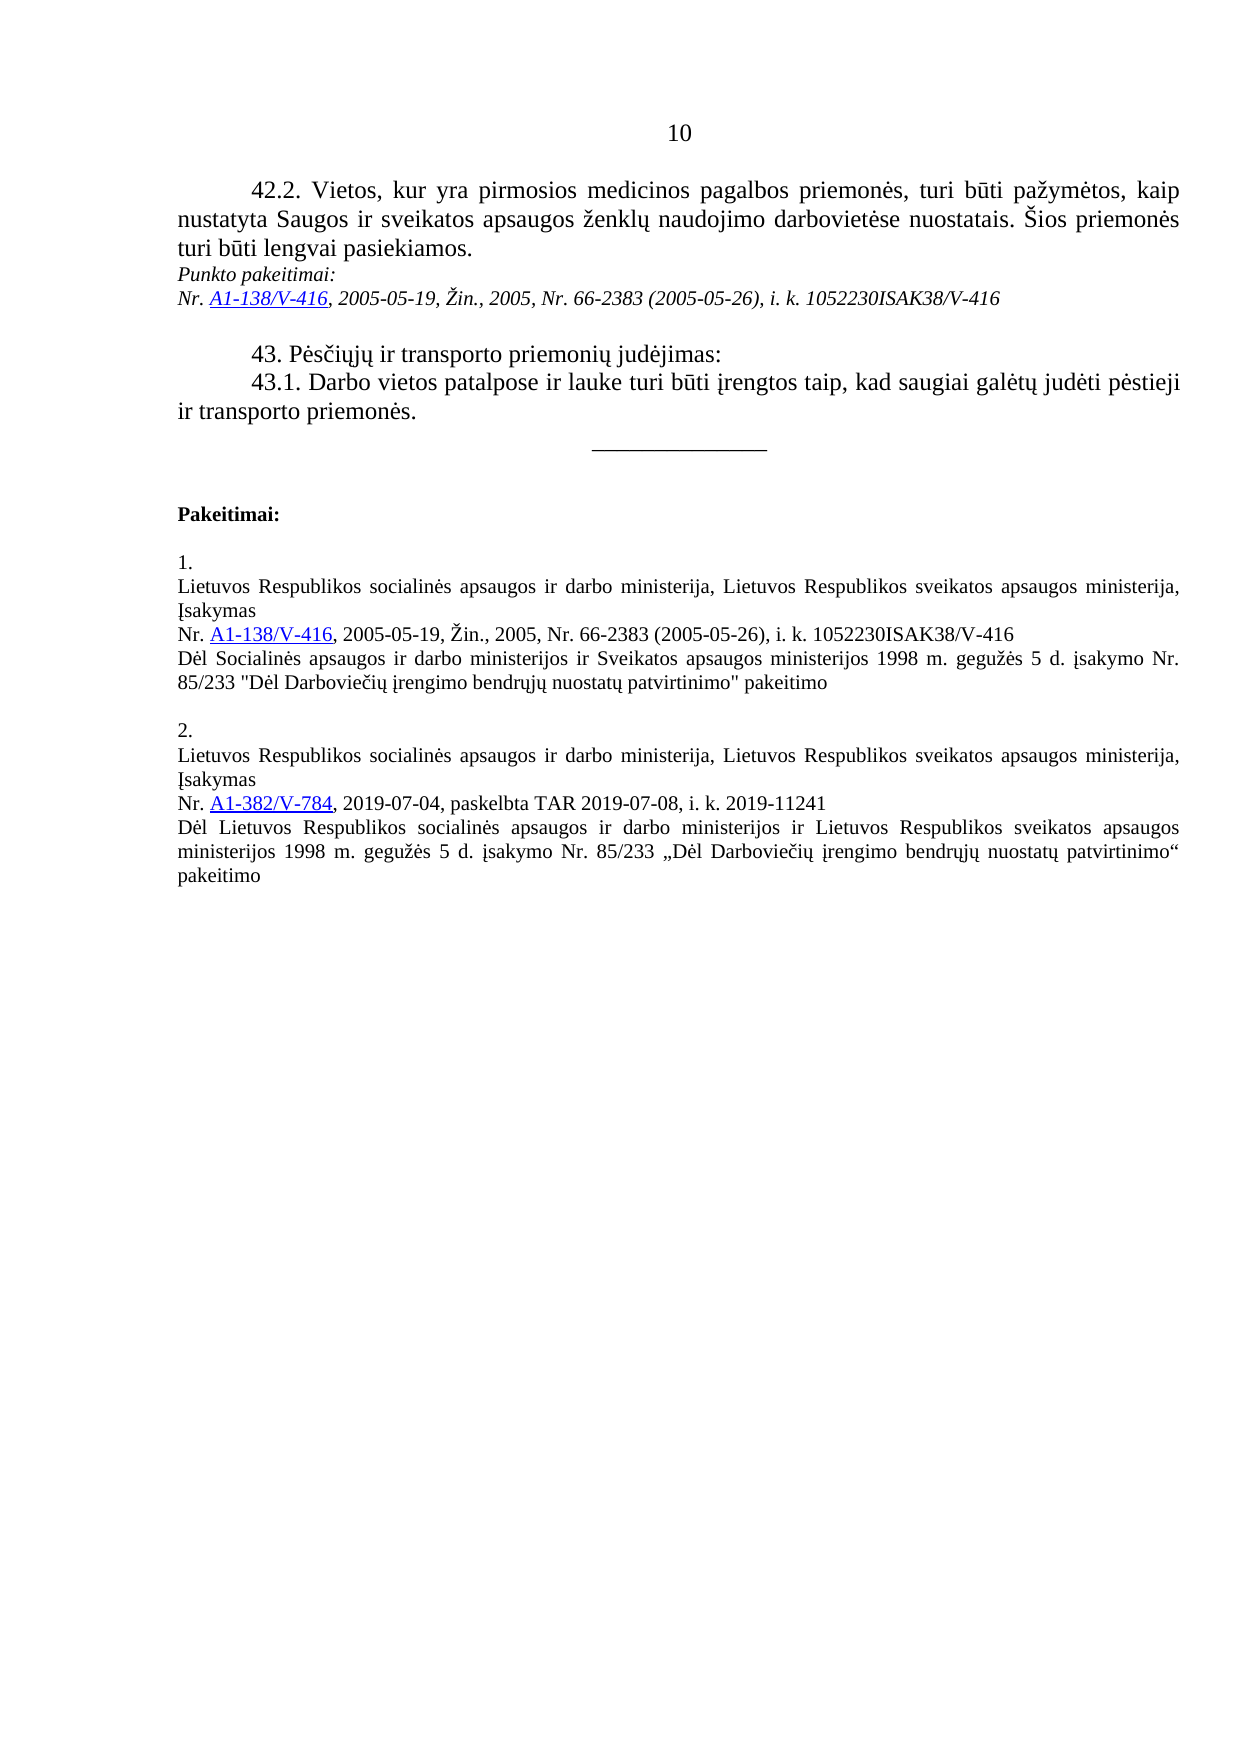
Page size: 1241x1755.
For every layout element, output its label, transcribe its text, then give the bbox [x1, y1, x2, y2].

text Lietuvos Respublikos socialinės apsaugos ir darbo ministerija, Lietuvos Respublikos sveikatos apsaugos ministerija, Įsakymas [177, 742, 1181, 791]
text ______________ [177, 425, 1181, 454]
text Punkto pakeitimai: [177, 262, 1181, 286]
text Dėl Lietuvos Respublikos socialinės apsaugos ir darbo ministerijos ir Lietuvos Respublikos sveikatos apsaugos ministerijos 1998 m. gegužės 5 d. įsakymo Nr. 85/233 „Dėl Darboviečių įrengimo bendrųjų nuostatų patvirtinimo“ pakeitimo [177, 815, 1181, 887]
text Dėl Socialinės apsaugos ir darbo ministerijos ir Sveikatos apsaugos ministerijos 1998 m. gegužės 5 d. įsakymo Nr. 85/233 "Dėl Darboviečių įrengimo bendrųjų nuostatų patvirtinimo" pakeitimo [177, 646, 1181, 694]
text 2. [177, 718, 1181, 742]
text Nr. A1-382/V-784, 2019-07-04, paskelbta TAR 2019-07-08, i. k. 2019-11241 [177, 791, 1181, 815]
text 43.1. Darbo vietos patalpose ir lauke turi būti įrengtos taip, kad saugiai galėtų judėti pėstieji ir transporto priemonės. [177, 367, 1181, 425]
text Nr. A1-138/V-416, 2005-05-19, Žin., 2005, Nr. 66-2383 (2005-05-26), i. k. 1052230ISAK38/V-416 [177, 286, 1181, 310]
text 1. [177, 550, 1181, 574]
text 42.2. Vietos, kur yra pirmosios medicinos pagalbos priemonės, turi būti pažymėtos, kaip nustatyta Saugos ir sveikatos apsaugos ženklų naudojimo darbovietėse nuostatais. Šios priemonės turi būti lengvai pasiekiamos. [177, 176, 1181, 262]
text Lietuvos Respublikos socialinės apsaugos ir darbo ministerija, Lietuvos Respublikos sveikatos apsaugos ministerija, Įsakymas [177, 574, 1181, 622]
text Nr. A1-138/V-416, 2005-05-19, Žin., 2005, Nr. 66-2383 (2005-05-26), i. k. 1052230ISAK38/V-416 [177, 622, 1181, 646]
text Pakeitimai: [177, 502, 1181, 526]
text 43. Pėsčiųjų ir transporto priemonių judėjimas: [177, 339, 1181, 367]
